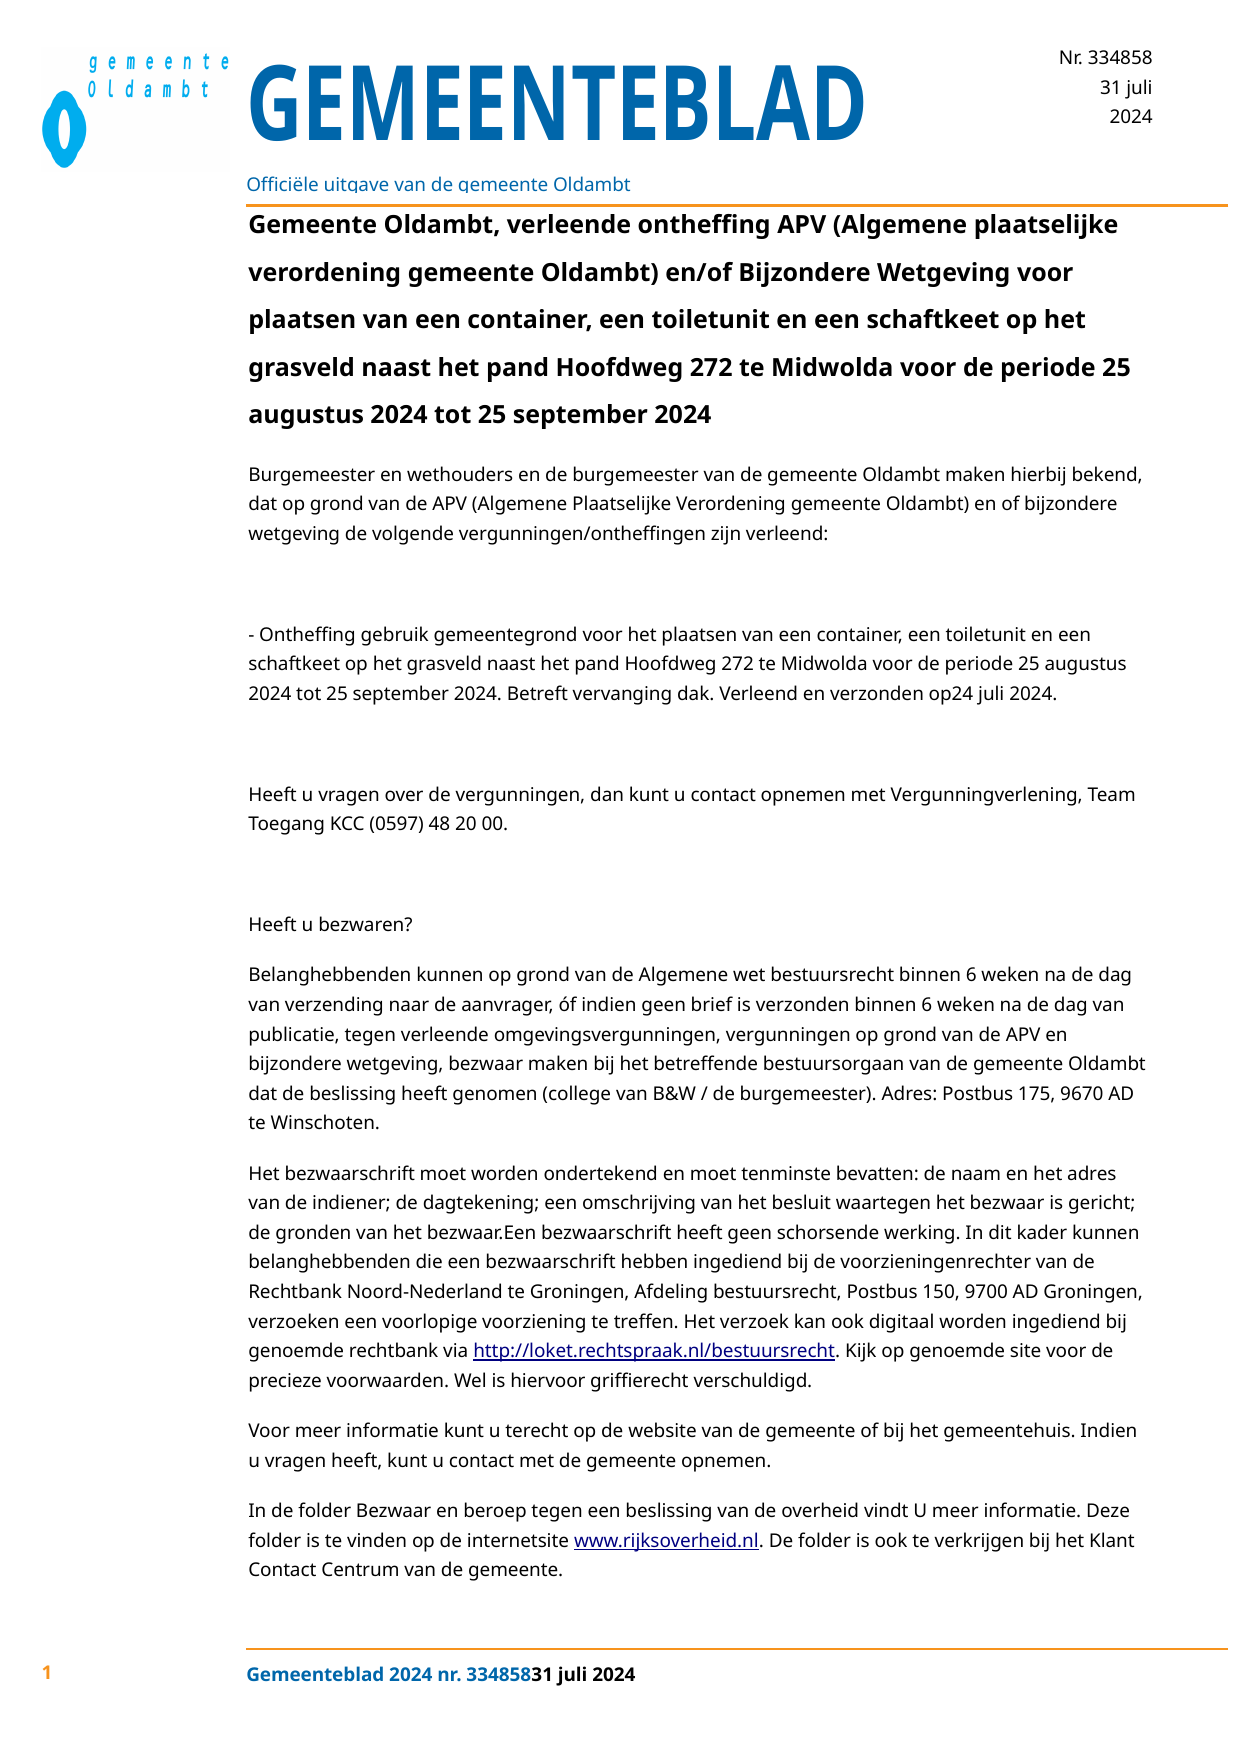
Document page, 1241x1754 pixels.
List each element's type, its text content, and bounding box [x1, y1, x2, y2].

text Heeft u vragen over de vergunningen, dan kunt u contact opnemen met Vergunningverlening, Team Toegang KCC (0597) 48 20 00. [248, 781, 1152, 836]
text Het bezwaarschrift moet worden ondertekend en moet tenminste bevatten: de naam en het adres van de indiener; de dagtekening; een omschrijving van het besluit waartegen het bezwaar is gericht; de gronden van het bezwaar.Een bezwaarschrift heeft geen schorsende werking. In dit kader kunnen belanghebbenden die een bezwaarschrift hebben ingediend bij de voorzieningenrechter van de Rechtbank Noord-Nederland te Groningen, Afdeling bestuursrecht, Postbus 150, 9700 AD Groningen, verzoeken een voorlopige voorziening te treffen. Het verzoek kan ook digitaal worden ingediend bij genoemde rechtbank via http://loket.rechtspraak.nl/bestuursrecht. Kijk op genoemde site voor de precieze voorwaarden. Wel is hiervoor griffierecht verschuldigd. [248, 1160, 1152, 1393]
text Gemeente Oldambt, verleende ontheffing APV (Algemene plaatselijke verordening gemeente Oldambt) en/of Bijzondere Wetgeving voor plaatsen van een container, een toiletunit en een schaftkeet op het grasveld naast het pand Hoofdweg 272 te Midwolda voor de periode 25 augustus 2024 tot 25 september 2024 [248, 207, 1152, 431]
picture [41, 47, 231, 172]
text Burgemeester en wethouders en de burgemeester van de gemeente Oldambt maken hierbij bekend, dat op grond van de APV (Algemene Plaatselijke Verordening gemeente Oldambt) en of bijzondere wetgeving de volgende vergunningen/ontheffingen zijn verleend: [248, 461, 1152, 546]
text In de folder Bezwaar en beroep tegen een beslissing van de overheid vindt U meer informatie. Deze folder is te vinden op de internetsite www.rijksoverheid.nl. De folder is ook te verkrijgen bij het Klant Contact Centrum van de gemeente. [248, 1497, 1152, 1582]
text Heeft u bezwaren? [248, 911, 1152, 937]
text Voor meer informatie kunt u terecht op de website van de gemeente of bij het gemeentehuis. Indien u vragen heeft, kunt u contact met de gemeente opnemen. [248, 1417, 1152, 1473]
text - Ontheffing gebruik gemeentegrond voor het plaatsen van een container, een toiletunit en een schaftkeet op het grasveld naast het pand Hoofdweg 272 te Midwolda voor de periode 25 augustus 2024 tot 25 september 2024. Betreft vervanging dak. Verleend en verzonden op24 juli 2024. [248, 621, 1152, 706]
text Belanghebbenden kunnen op grond van de Algemene wet bestuursrecht binnen 6 weken na de dag van verzending naar de aanvrager, óf indien geen brief is verzonden binnen 6 weken na de dag van publicatie, tegen verleende omgevingsvergunningen, vergunningen op grond van de APV en bijzondere wetgeving, bezwaar maken bij het betreffende bestuursorgaan van de gemeente Oldambt dat de beslissing heeft genomen (college van B&W / de burgemeester). Adres: Postbus 175, 9670 AD te Winschoten. [248, 962, 1152, 1135]
